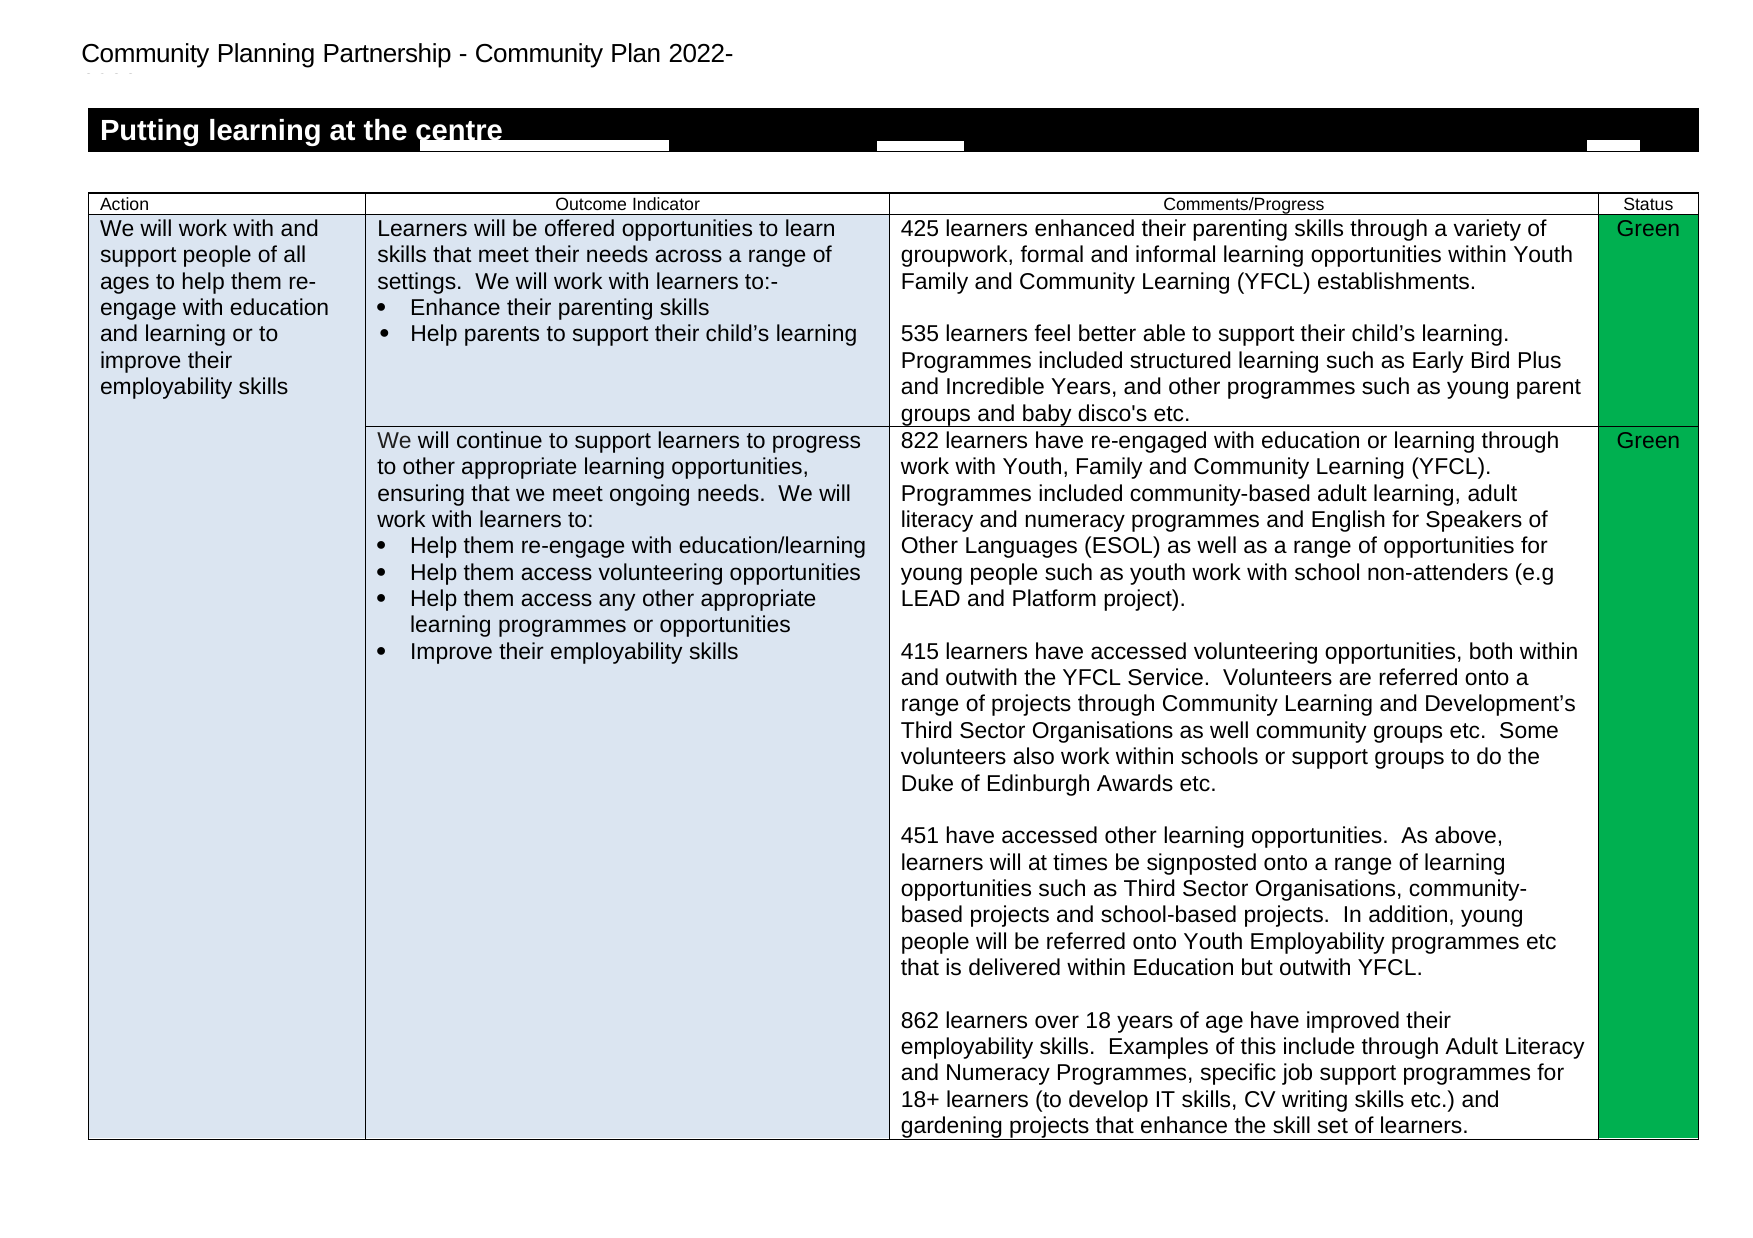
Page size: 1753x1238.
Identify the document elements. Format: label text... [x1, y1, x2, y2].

table_cell 822 learners have re-engaged with education or learning through work with Youth, Family and Community Learning (YFCL). Programmes included community-based adult learning, adult literacy and numeracy programmes and English for Speakers of Other Languages (ESOL) as well as a range of opportunities for young people such as youth work with school non-attenders (e.g LEAD and Platform project). 415 learners have accessed volunteering opportunities, both within and outwith the YFCL Service. Volunteers are referred onto a range of projects through Community Learning and Development’s Third Sector Organisations as well community groups etc. Some volunteers also work within schools or support groups to do the Duke of Edinburgh Awards etc. 451 have accessed other learning opportunities. As above, learners will at times be signposted onto a range of learning opportunities such as Third Sector Organisations, community-based projects and school-based projects. In addition, young people will be referred onto Youth Employability programmes etc that is delivered within Education but outwith YFCL. 862 learners over 18 years of age have improved their employability skills. Examples of this include through Adult Literacy and Numeracy Programmes, specific job support programmes for 18+ learners (to develop IT skills, CV writing skills etc.) and gardening projects that enhance the skill set of learners. [890, 427, 1598, 1138]
table_cell Outcome Indicator [366, 194, 889, 214]
table_header Putting learning at the centre [89, 109, 1698, 151]
table_cell [1598, 165, 1623, 192]
table_cell We will continue to support learners to progress to other appropriate learning opportunities, ensuring that we meet ongoing needs. We will work with learners to: Help them re-engage with education/learning Help them access volunteering opportunities Help them access any other appropriate learning programmes or opportunities Improve their employability skills [366, 427, 889, 1138]
table_cell Comments/Progress [890, 194, 1598, 214]
table_cell [1623, 152, 1698, 192]
table_cell [889, 152, 1598, 192]
table_cell Green [1599, 427, 1698, 1138]
table_cell [89, 152, 366, 192]
table_cell 425 learners enhanced their parenting skills through a variety of groupwork, formal and informal learning opportunities within Youth Family and Community Learning (YFCL) establishments. 535 learners feel better able to support their child’s learning. Programmes included structured learning such as Early Bird Plus and Incredible Years, and other programmes such as young parent groups and baby disco's etc. [890, 215, 1598, 426]
table_cell We will work with and support people of all ages to help them re-engage with education and learning or to improve their employability skills [89, 215, 365, 1138]
table_cell Learners will be offered opportunities to learn skills that meet their needs across a range of settings. We will work with learners to:- Enhance their parenting skills Help parents to support their child’s learning [366, 215, 889, 426]
table_cell Action [89, 194, 365, 214]
table_cell Green [1599, 215, 1698, 426]
table_cell Status [1599, 194, 1698, 214]
table_cell [366, 152, 889, 192]
